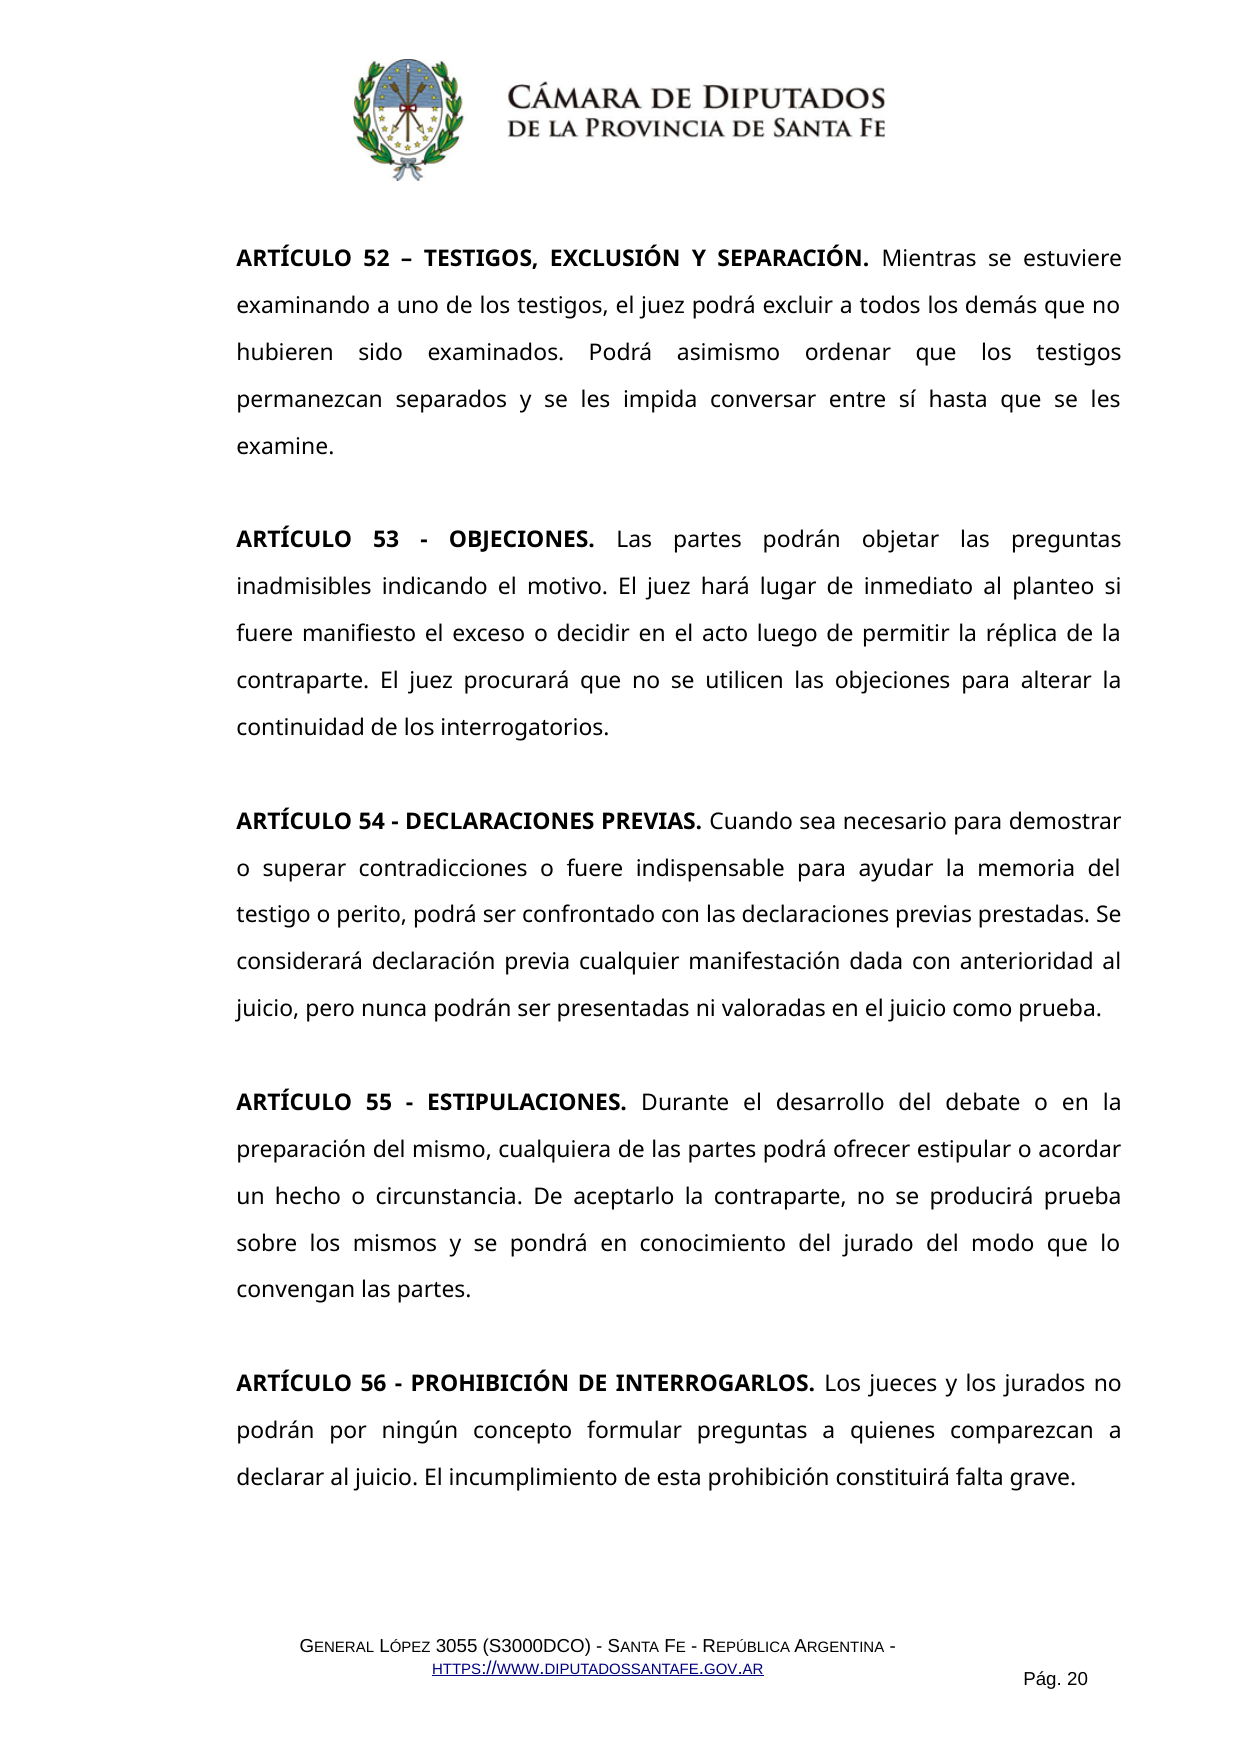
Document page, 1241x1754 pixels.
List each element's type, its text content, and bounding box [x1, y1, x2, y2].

text ARTÍCULO 56 - PROHIBICIÓN DE INTERROGARLOS. Los jueces y los jurados no podrán por ningún concepto formular preguntas a quienes comparezcan a declarar al juicio. El incumplimiento de esta prohibición constituirá falta grave. [236, 1367, 1122, 1492]
text ARTÍCULO 54 - DECLARACIONES PREVIAS. Cuando sea necesario para demostrar o superar contradicciones o fuere indispensable para ayudar la memoria del testigo o perito, podrá ser confrontado con las declaraciones previas prestadas. Se considerará declaración previa cualquier manifestación dada con anterioridad al juicio, pero nunca podrán ser presentadas ni valoradas en el juicio como prueba. [236, 805, 1122, 1023]
text ARTÍCULO 52 – TESTIGOS, EXCLUSIÓN Y SEPARACIÓN. Mientras se estuviere examinando a uno de los testigos, el juez podrá excluir a todos los demás que no hubieren sido examinados. Podrá asimismo ordenar que los testigos permanezcan separados y se les impida conversar entre sí hasta que se les examine. [236, 242, 1122, 461]
text ARTÍCULO 53 - OBJECIONES. Las partes podrán objetar las preguntas inadmisibles indicando el motivo. El juez hará lugar de inmediato al planteo si fuere manifiesto el exceso o decidir en el acto luego de permitir la réplica de la contraparte. El juez procurará que no se utilicen las objeciones para alterar la continuidad de los interrogatorios. [236, 523, 1122, 742]
text ARTÍCULO 55 - ESTIPULACIONES. Durante el desarrollo del debate o en la preparación del mismo, cualquiera de las partes podrá ofrecer estipular o acordar un hecho o circunstancia. De aceptarlo la contraparte, no se producirá prueba sobre los mismos y se pondrá en conocimiento del jurado del modo que lo convengan las partes. [236, 1086, 1122, 1305]
